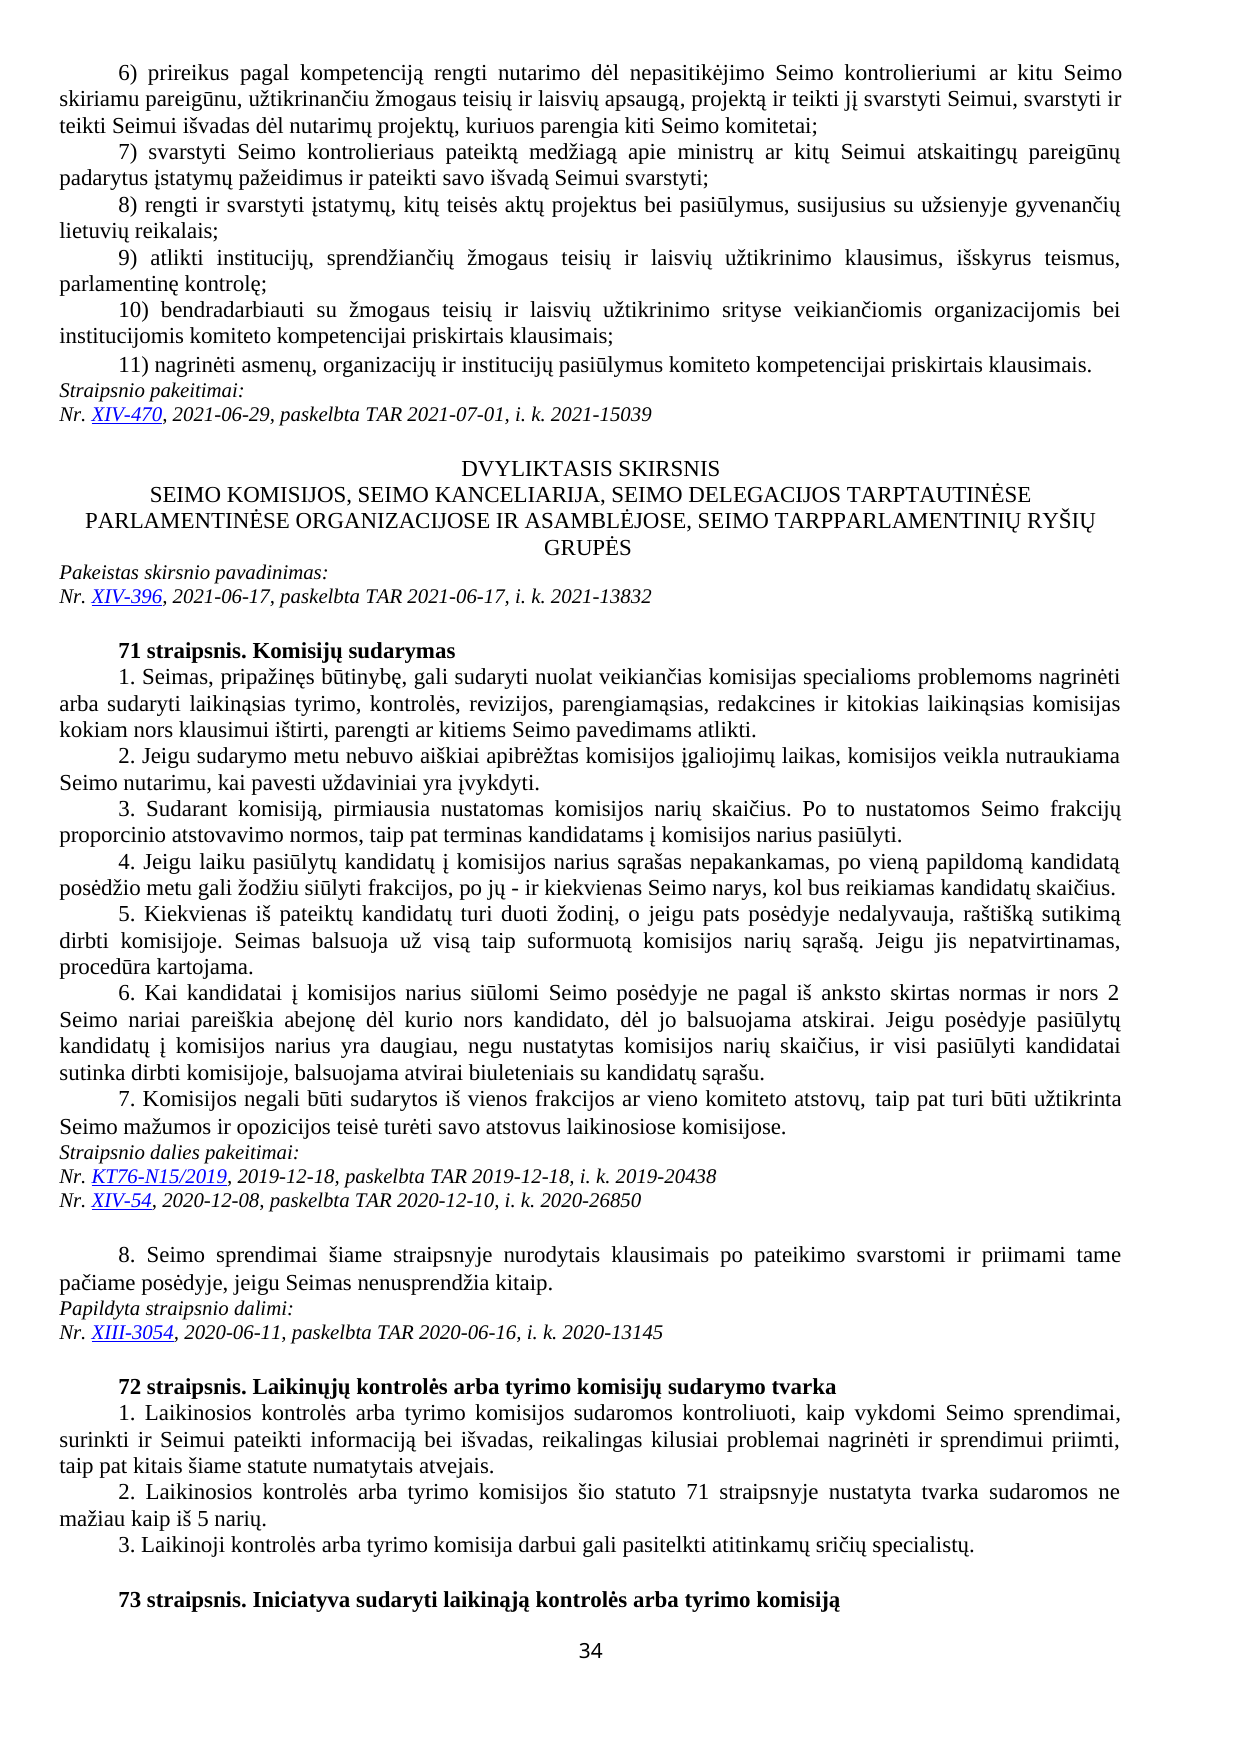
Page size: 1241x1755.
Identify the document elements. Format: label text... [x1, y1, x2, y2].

text 6. Kai kandidatai į komisijos narius siūlomi Seimo posėdyje ne pagal iš anksto skirtas normas ir nors 2 Seimo nariai pareiškia abejonę dėl kurio nors kandidato, dėl jo balsuojama atskirai. Jeigu posėdyje pasiūlytų kandidatų į komisijos narius yra daugiau, negu nustatytas komisijos narių skaičius, ir visi pasiūlyti kandidatai sutinka dirbti komisijoje, balsuojama atvirai biuleteniais su kandidatų sąrašu. [59, 979, 1122, 1085]
text 3. Laikinoji kontrolės arba tyrimo komisija darbui gali pasitelkti atitinkamų sričių specialistų. [59, 1531, 1122, 1557]
text Nr. XIV-470, 2021-06-29, paskelbta TAR 2021-07-01, i. k. 2021-15039 [59, 402, 1122, 426]
text 7. Komisijos negali būti sudarytos iš vienos frakcijos ar vieno komiteto atstovų, taip pat turi būti užtikrinta Seimo mažumos ir opozicijos teisė turėti savo atstovus laikinosiose komisijose. [59, 1085, 1122, 1140]
text 11) nagrinėti asmenų, organizacijų ir institucijų pasiūlymus komiteto kompetencijai priskirtais klausimais. [59, 349, 1122, 378]
text Straipsnio dalies pakeitimai: [59, 1140, 1122, 1164]
text 1. Laikinosios kontrolės arba tyrimo komisijos sudaromos kontroliuoti, kaip vykdomi Seimo sprendimai, surinkti ir Seimui pateikti informaciją bei išvadas, reikalingas kilusiai problemai nagrinėti ir sprendimui priimti, taip pat kitais šiame statute numatytais atvejais. [59, 1399, 1122, 1478]
text 7) svarstyti Seimo kontrolieriaus pateiktą medžiagą apie ministrų ar kitų Seimui atskaitingų pareigūnų padarytus įstatymų pažeidimus ir pateikti savo išvadą Seimui svarstyti; [59, 138, 1122, 191]
text 3. Sudarant komisiją, pirmiausia nustatomas komisijos narių skaičius. Po to nustatomos Seimo frakcijų proporcinio atstovavimo normos, taip pat terminas kandidatams į komisijos narius pasiūlyti. [59, 795, 1122, 848]
text Pakeistas skirsnio pavadinimas: [59, 560, 1122, 584]
text 71 straipsnis. Komisijų sudarymas [59, 637, 1122, 663]
text 4. Jeigu laiku pasiūlytų kandidatų į komisijos narius sąrašas nepakankamas, po vieną papildomą kandidatą posėdžio metu gali žodžiu siūlyti frakcijos, po jų - ir kiekvienas Seimo narys, kol bus reikiamas kandidatų skaičius. [59, 848, 1122, 900]
text 10) bendradarbiauti su žmogaus teisių ir laisvių užtikrinimo srityse veikiančiomis organizacijomis bei institucijomis komiteto kompetencijai priskirtais klausimais; [59, 296, 1122, 349]
text 8. Seimo sprendimai šiame straipsnyje nurodytais klausimais po pateikimo svarstomi ir priimami tame pačiame posėdyje, jeigu Seimas nenusprendžia kitaip. [59, 1241, 1122, 1296]
text Papildyta straipsnio dalimi: [59, 1296, 1122, 1320]
text Straipsnio pakeitimai: [59, 378, 1122, 402]
text 73 straipsnis. Iniciatyva sudaryti laikinąją kontrolės arba tyrimo komisiją [59, 1586, 1122, 1612]
text 8) rengti ir svarstyti įstatymų, kitų teisės aktų projektus bei pasiūlymus, susijusius su užsienyje gyvenančių lietuvių reikalais; [59, 191, 1122, 243]
text 5. Kiekvienas iš pateiktų kandidatų turi duoti žodinį, o jeigu pats posėdyje nedalyvauja, raštišką sutikimą dirbti komisijoje. Seimas balsuoja už visą taip suformuotą komisijos narių sąrašą. Jeigu jis nepatvirtinamas, procedūra kartojama. [59, 900, 1122, 979]
text 2. Jeigu sudarymo metu nebuvo aiškiai apibrėžtas komisijos įgaliojimų laikas, komisijos veikla nutraukiama Seimo nutarimu, kai pavesti uždaviniai yra įvykdyti. [59, 742, 1122, 795]
text SEIMO KOMISIJOS, SEIMO KANCELIARIJA, SEIMO DELEGACIJOS TARPTAUTINĖSE PARLAMENTINĖSE ORGANIZACIJOSE IR ASAMBLĖJOSE, SEIMO TARPPARLAMENTINIŲ RYŠIŲ GRUPĖS [59, 481, 1122, 560]
text 6) prireikus pagal kompetenciją rengti nutarimo dėl nepasitikėjimo Seimo kontrolieriumi ar kitu Seimo skiriamu pareigūnu, užtikrinančiu žmogaus teisių ir laisvių apsaugą, projektą ir teikti jį svarstyti Seimui, svarstyti ir teikti Seimui išvadas dėl nutarimų projektų, kuriuos parengia kiti Seimo komitetai; [59, 59, 1122, 138]
text Nr. XIII-3054, 2020-06-11, paskelbta TAR 2020-06-16, i. k. 2020-13145 [59, 1320, 1122, 1344]
text 72 straipsnis. Laikinųjų kontrolės arba tyrimo komisijų sudarymo tvarka [59, 1373, 1122, 1399]
text 1. Seimas, pripažinęs būtinybę, gali sudaryti nuolat veikiančias komisijas specialioms problemoms nagrinėti arba sudaryti laikinąsias tyrimo, kontrolės, revizijos, parengiamąsias, redakcines ir kitokias laikinąsias komisijas kokiam nors klausimui ištirti, parengti ar kitiems Seimo pavedimams atlikti. [59, 663, 1122, 742]
text 9) atlikti institucijų, sprendžiančių žmogaus teisių ir laisvių užtikrinimo klausimus, išskyrus teismus, parlamentinę kontrolę; [59, 243, 1122, 296]
text Nr. XIV-54, 2020-12-08, paskelbta TAR 2020-12-10, i. k. 2020-26850 [59, 1188, 1122, 1212]
text Nr. KT76-N15/2019, 2019-12-18, paskelbta TAR 2019-12-18, i. k. 2019-20438 [59, 1164, 1122, 1188]
text DVYLIKTASIS SKIRSNIS [59, 454, 1122, 481]
text 2. Laikinosios kontrolės arba tyrimo komisijos šio statuto 71 straipsnyje nustatyta tvarka sudaromos ne mažiau kaip iš 5 narių. [59, 1478, 1122, 1531]
text Nr. XIV-396, 2021-06-17, paskelbta TAR 2021-06-17, i. k. 2021-13832 [59, 584, 1122, 608]
